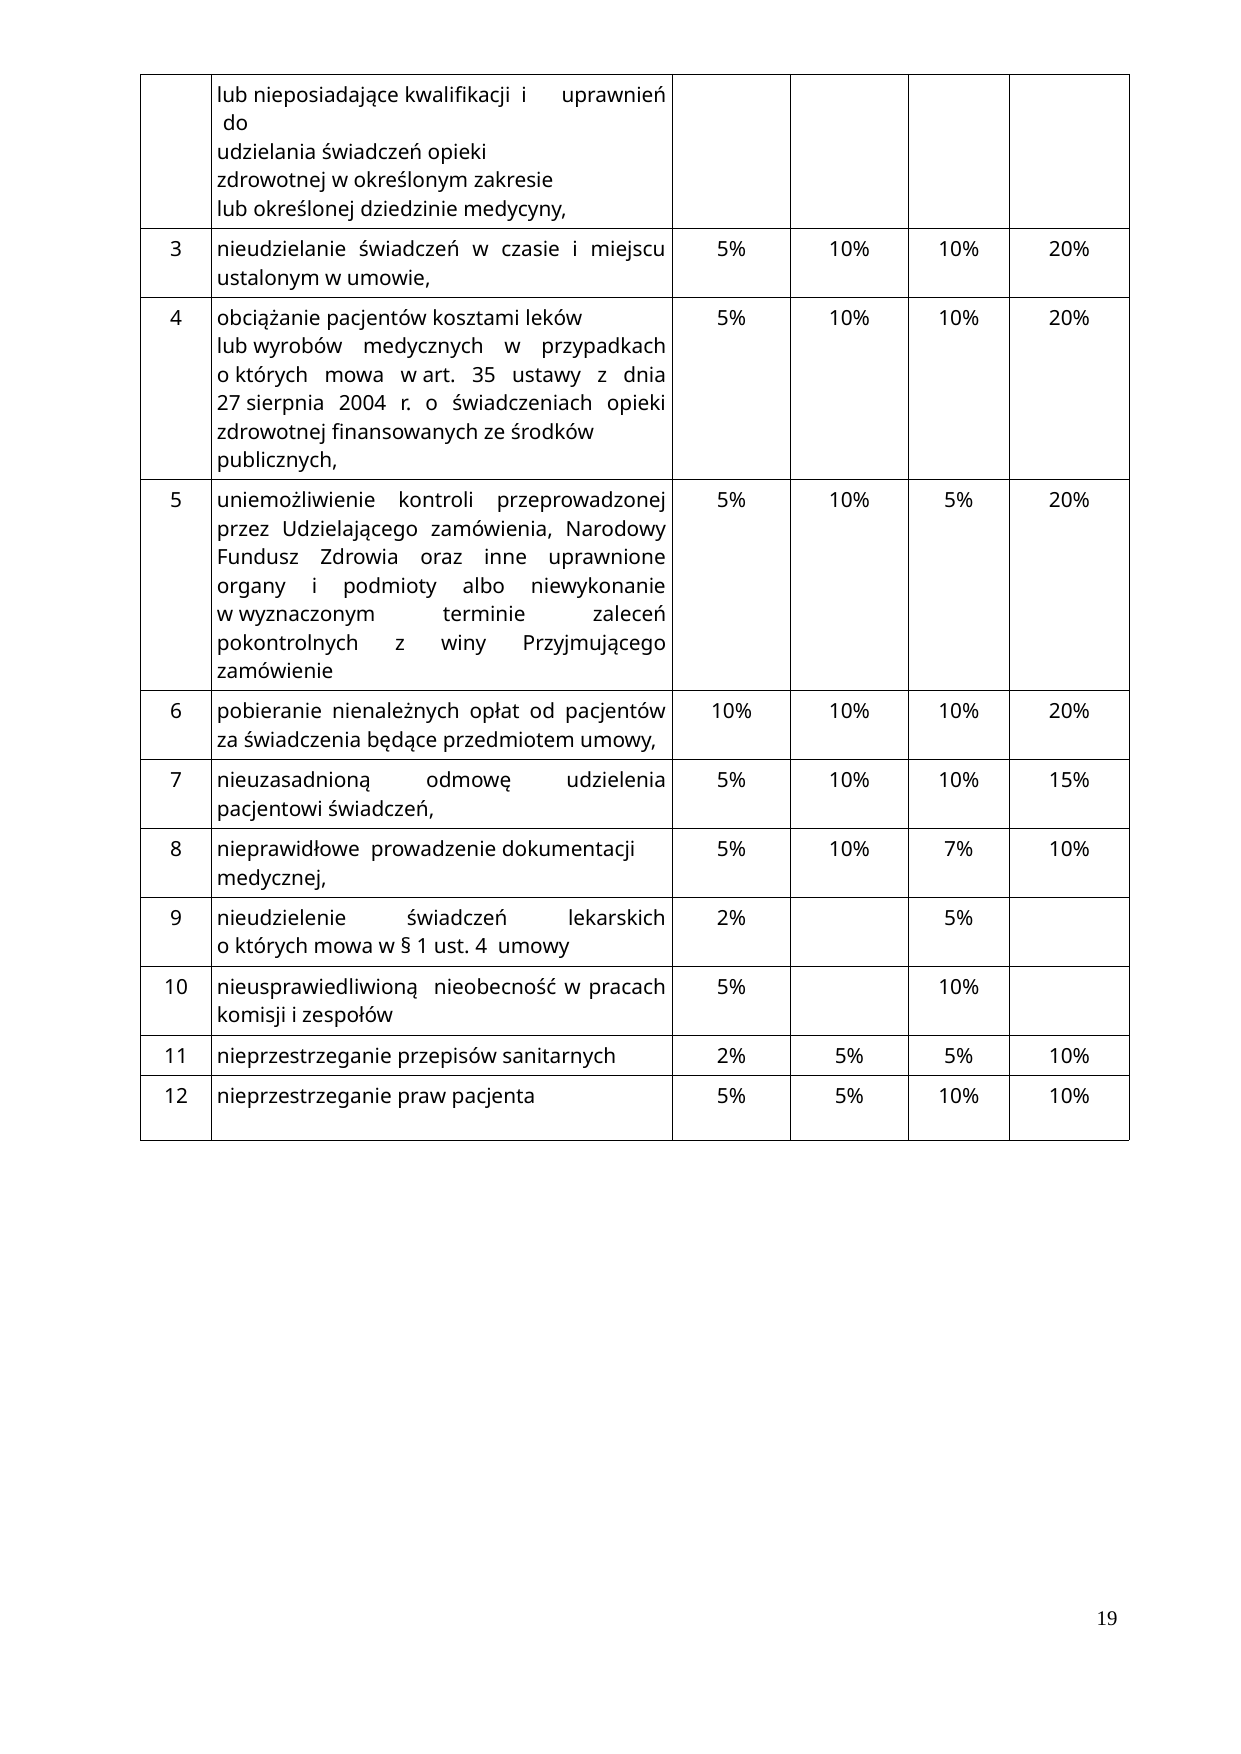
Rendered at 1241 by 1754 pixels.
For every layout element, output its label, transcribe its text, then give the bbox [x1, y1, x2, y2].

table_cell 10% [791, 229, 908, 297]
table_cell pobieranie nienależnych opłat od pacjentów za świadczenia będące przedmiotem umowy, [212, 691, 672, 759]
table_cell 3 [141, 229, 211, 297]
table_cell 10% [791, 480, 908, 690]
table_cell 10% [791, 691, 908, 759]
table_cell 9 [141, 898, 211, 966]
table_cell 10% [909, 1076, 1009, 1139]
table_cell 20% [1010, 691, 1129, 759]
table_cell 12 [141, 1076, 211, 1139]
table_cell 10% [1010, 829, 1129, 897]
table_cell 10% [1010, 1036, 1129, 1075]
table_cell 10% [909, 298, 1009, 479]
table_cell [141, 75, 211, 228]
table_cell 5% [909, 1036, 1009, 1075]
table_cell 5 [141, 480, 211, 690]
table_cell 2% [673, 1036, 790, 1075]
table_cell [791, 967, 908, 1035]
table_cell nieusprawiedliwioną nieobecność w pracach komisji i zespołów [212, 967, 672, 1035]
table_cell 10% [1010, 1076, 1129, 1139]
table_cell 10% [673, 691, 790, 759]
table_cell 5% [673, 829, 790, 897]
table_cell 4 [141, 298, 211, 479]
table_cell 5% [673, 298, 790, 479]
table_cell 5% [791, 1076, 908, 1139]
table_cell [791, 898, 908, 966]
table_cell 20% [1010, 229, 1129, 297]
table_cell 7% [909, 829, 1009, 897]
table_cell nieudzielanie świadczeń w czasie i miejscu ustalonym w umowie, [212, 229, 672, 297]
table_cell [1010, 75, 1129, 228]
table_cell 2% [673, 898, 790, 966]
table_cell 10 [141, 967, 211, 1035]
table_cell 5% [909, 480, 1009, 690]
table_cell 5% [909, 898, 1009, 966]
table_cell 5% [673, 1076, 790, 1139]
table_cell nieprawidłowe prowadzenie dokumentacji medycznej, [212, 829, 672, 897]
table_cell [791, 75, 908, 228]
table_cell nieprzestrzeganie praw pacjenta [212, 1076, 672, 1139]
table_cell 8 [141, 829, 211, 897]
table_cell [909, 75, 1009, 228]
table_cell nieudzielenie świadczeń lekarskich o których mowa w § 1 ust. 4 umowy [212, 898, 672, 966]
table_cell 20% [1010, 298, 1129, 479]
table_cell 5% [791, 1036, 908, 1075]
table_cell [1010, 898, 1129, 966]
table_cell 10% [909, 691, 1009, 759]
table_cell [1010, 967, 1129, 1035]
table_cell [673, 75, 790, 228]
table_cell 5% [673, 760, 790, 828]
table_cell 6 [141, 691, 211, 759]
table_cell uniemożliwienie kontroli przeprowadzonej przez Udzielającego zamówienia, Narodowy Fundusz Zdrowia oraz inne uprawnione organy i podmioty albo niewykonanie w wyznaczonym terminie zaleceń pokontrolnych z winy Przyjmującego zamówienie [212, 480, 672, 690]
table_cell nieuzasadnioną odmowę udzielenia pacjentowi świadczeń, [212, 760, 672, 828]
table_cell 15% [1010, 760, 1129, 828]
table_cell 5% [673, 229, 790, 297]
table_cell 10% [791, 829, 908, 897]
table_cell 10% [791, 760, 908, 828]
table_cell 5% [673, 967, 790, 1035]
table_cell 10% [791, 298, 908, 479]
table_cell 10% [909, 229, 1009, 297]
table_cell nieprzestrzeganie przepisów sanitarnych [212, 1036, 672, 1075]
table_cell lub nieposiadające kwalifikacji i uprawnień do udzielania świadczeń opieki zdrowotnej w określonym zakresie lub określonej dziedzinie medycyny, [212, 75, 672, 228]
table_cell 10% [909, 760, 1009, 828]
table_cell 5% [673, 480, 790, 690]
table_cell 7 [141, 760, 211, 828]
table_cell 11 [141, 1036, 211, 1075]
table_cell 20% [1010, 480, 1129, 690]
table_cell obciążanie pacjentów kosztami leków lub wyrobów medycznych w przypadkach o których mowa w art. 35 ustawy z dnia 27 sierpnia 2004 r. o świadczeniach opieki zdrowotnej finansowanych ze środków publicznych, [212, 298, 672, 479]
table_cell 10% [909, 967, 1009, 1035]
